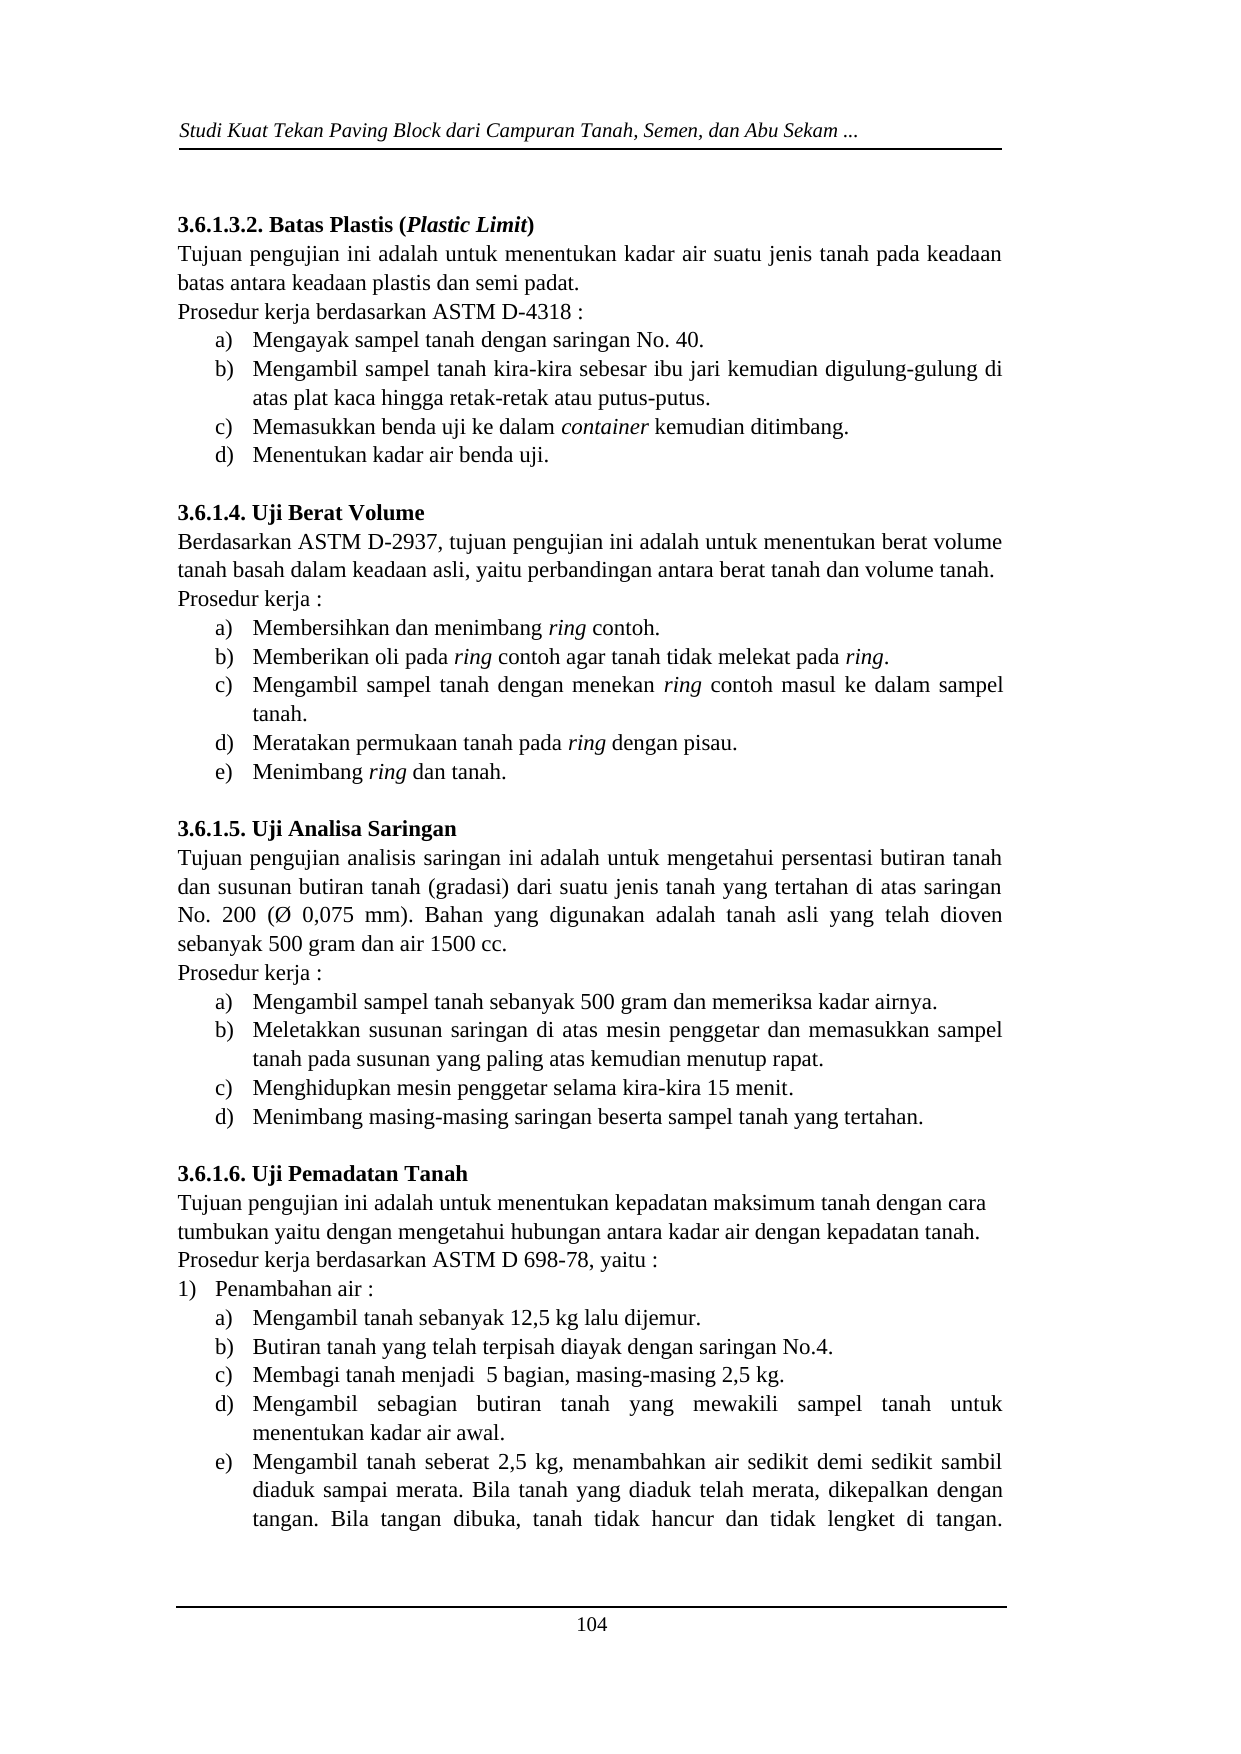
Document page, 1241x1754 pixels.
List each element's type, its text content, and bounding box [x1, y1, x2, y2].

list Mengambil sebagian butiran tanah yang mewakili sampel tanah untuk menentukan kadar air awal. [215, 1388, 1004, 1445]
text Prosedur kerja : [177, 583, 1004, 612]
text Tujuan pengujian ini adalah untuk menentukan kadar air suatu jenis tanah pada keadaan batas antara keadaan plastis dan semi padat. [177, 238, 1004, 295]
text 3.6.1.6. Uji Pemadatan Tanah [177, 1158, 1004, 1187]
list Membersihkan dan menimbang ring contoh. [215, 612, 1004, 640]
list Menghidupkan mesin penggetar selama kira-kira 15 menit. [215, 1072, 1004, 1100]
text Berdasarkan ASTM D-2937, tujuan pengujian ini adalah untuk menentukan berat volume tanah basah dalam keadaan asli, yaitu perbandingan antara berat tanah dan volume tanah. [177, 525, 1004, 583]
text 3.6.1.4. Uji Berat Volume [177, 497, 1004, 525]
list Butiran tanah yang telah terpisah diayak dengan saringan No.4. [215, 1330, 1004, 1359]
list Penambahan air : [177, 1273, 1004, 1302]
text 3.6.1.5. Uji Analisa Saringan [177, 813, 1004, 842]
list Menimbang masing-masing saringan beserta sampel tanah yang tertahan. [215, 1100, 1004, 1129]
list Mengambil sampel tanah kira-kira sebesar ibu jari kemudian digulung-gulung di atas plat kaca hingga retak-retak atau putus-putus. [215, 353, 1004, 410]
text 3.6.1.3.2. Batas Plastis (Plastic Limit) [177, 209, 1004, 238]
list Meratakan permukaan tanah pada ring dengan pisau. [215, 727, 1004, 755]
text Tujuan pengujian analisis saringan ini adalah untuk mengetahui persentasi butiran tanah dan susunan butiran tanah (gradasi) dari suatu jenis tanah yang tertahan di atas saringan No. 200 (Ø 0,075 mm). Bahan yang digunakan adalah tanah asli yang telah dioven sebanyak 500 gram dan air 1500 cc. [177, 842, 1004, 957]
list Menentukan kadar air benda uji. [215, 439, 1004, 468]
list Mengambil tanah seberat 2,5 kg, menambahkan air sedikit demi sedikit sambil diaduk sampai merata. Bila tanah yang diaduk telah merata, dikepalkan dengan tangan. Bila tangan dibuka, tanah tidak hancur dan tidak lengket di tangan. [215, 1445, 1004, 1532]
list Meletakkan susunan saringan di atas mesin penggetar dan memasukkan sampel tanah pada susunan yang paling atas kemudian menutup rapat. [215, 1014, 1004, 1072]
text Prosedur kerja berdasarkan ASTM D-4318 : [177, 295, 1004, 324]
text Prosedur kerja berdasarkan ASTM D 698-78, yaitu : [177, 1244, 1004, 1273]
list Memberikan oli pada ring contoh agar tanah tidak melekat pada ring. [215, 640, 1004, 669]
list Mengambil tanah sebanyak 12,5 kg lalu dijemur. [215, 1302, 1004, 1330]
list Mengayak sampel tanah dengan saringan No. 40. [215, 324, 1004, 353]
list Mengambil sampel tanah dengan menekan ring contoh masul ke dalam sampel tanah. [215, 669, 1004, 727]
list Membagi tanah menjadi 5 bagian, masing-masing 2,5 kg. [215, 1359, 1004, 1388]
list Memasukkan benda uji ke dalam container kemudian ditimbang. [215, 410, 1004, 439]
list Menimbang ring dan tanah. [215, 755, 1004, 784]
text Tujuan pengujian ini adalah untuk menentukan kepadatan maksimum tanah dengan cara tumbukan yaitu dengan mengetahui hubungan antara kadar air dengan kepadatan tanah. [177, 1187, 1004, 1244]
text Prosedur kerja : [177, 957, 1004, 985]
list Mengambil sampel tanah sebanyak 500 gram dan memeriksa kadar airnya. [215, 985, 1004, 1014]
